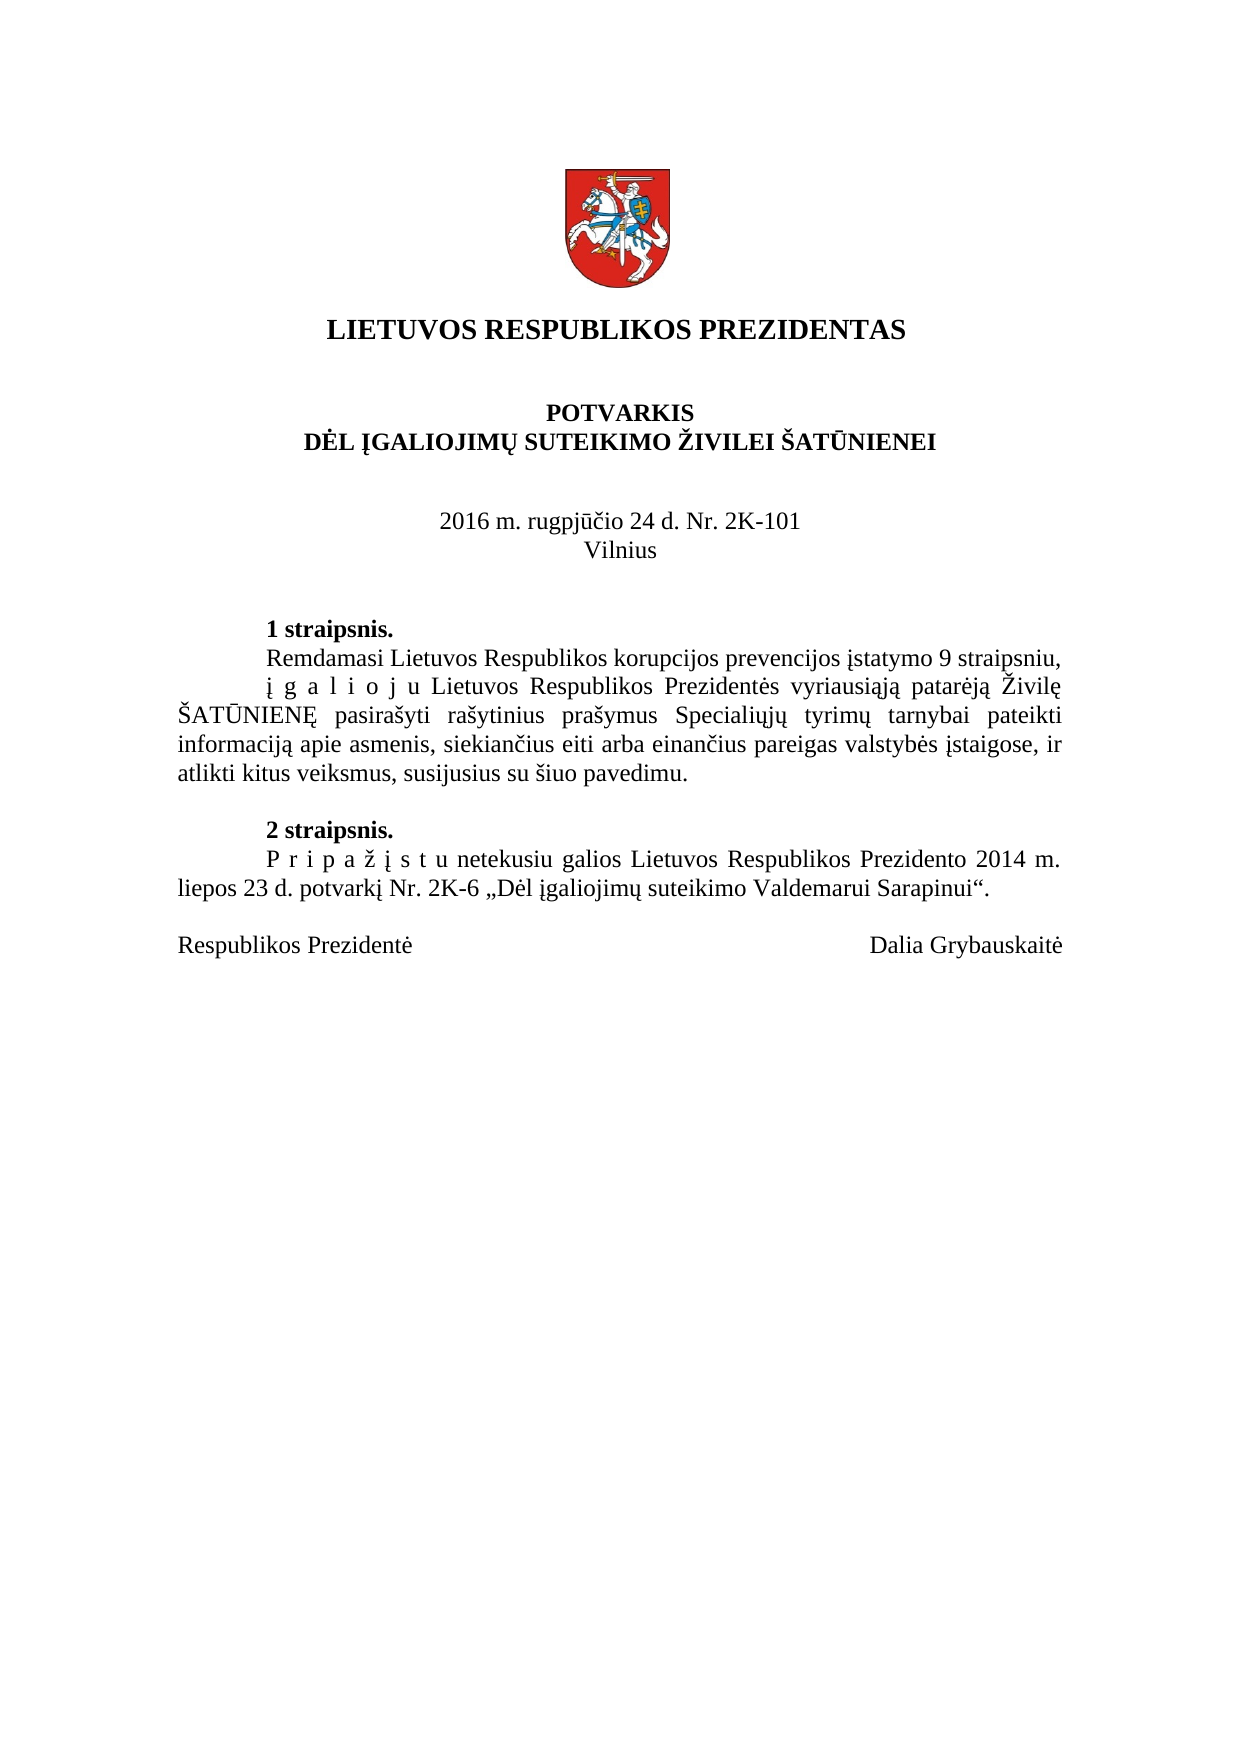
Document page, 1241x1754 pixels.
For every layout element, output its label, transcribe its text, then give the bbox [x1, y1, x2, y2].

text DĖL ĮGALIOJIMŲ SUTEIKIMO ŽIVILEI ŠATŪNIENEI [177, 427, 1063, 456]
text Remdamasi Lietuvos Respublikos korupcijos prevencijos įstatymo 9 straipsniu, [177, 643, 1063, 671]
text Vilnius [177, 535, 1063, 563]
text LIETUVOS RESPUBLIKOS PREZIDENTAS [177, 312, 1063, 346]
text į g a l i o j u Lietuvos Respublikos Prezidentės vyriausiąją patarėją Živilę ŠATŪNIENĘ pasirašyti rašytinius prašymus Specialiųjų tyrimų tarnybai pateikti informaciją apie asmenis, siekiančius eiti arba einančius pareigas valstybės įstaigose, ir atlikti kitus veiksmus, susijusius su šiuo pavedimu. [177, 671, 1063, 786]
text 2016 m. rugpjūčio 24 d. Nr. 2K-101 [177, 506, 1063, 535]
text 1 straipsnis. [177, 614, 1063, 643]
text P r i p a ž į s t u netekusiu galios Lietuvos Respublikos Prezidento 2014 m. liepos 23 d. potvarkį Nr. 2K-6 „Dėl įgaliojimų suteikimo Valdemarui Sarapinui“. [177, 844, 1063, 901]
text 2 straipsnis. [177, 815, 1063, 844]
text POTVARKIS [177, 398, 1063, 427]
text Respublikos Prezidentė Dalia Grybauskaitė [177, 930, 1063, 959]
